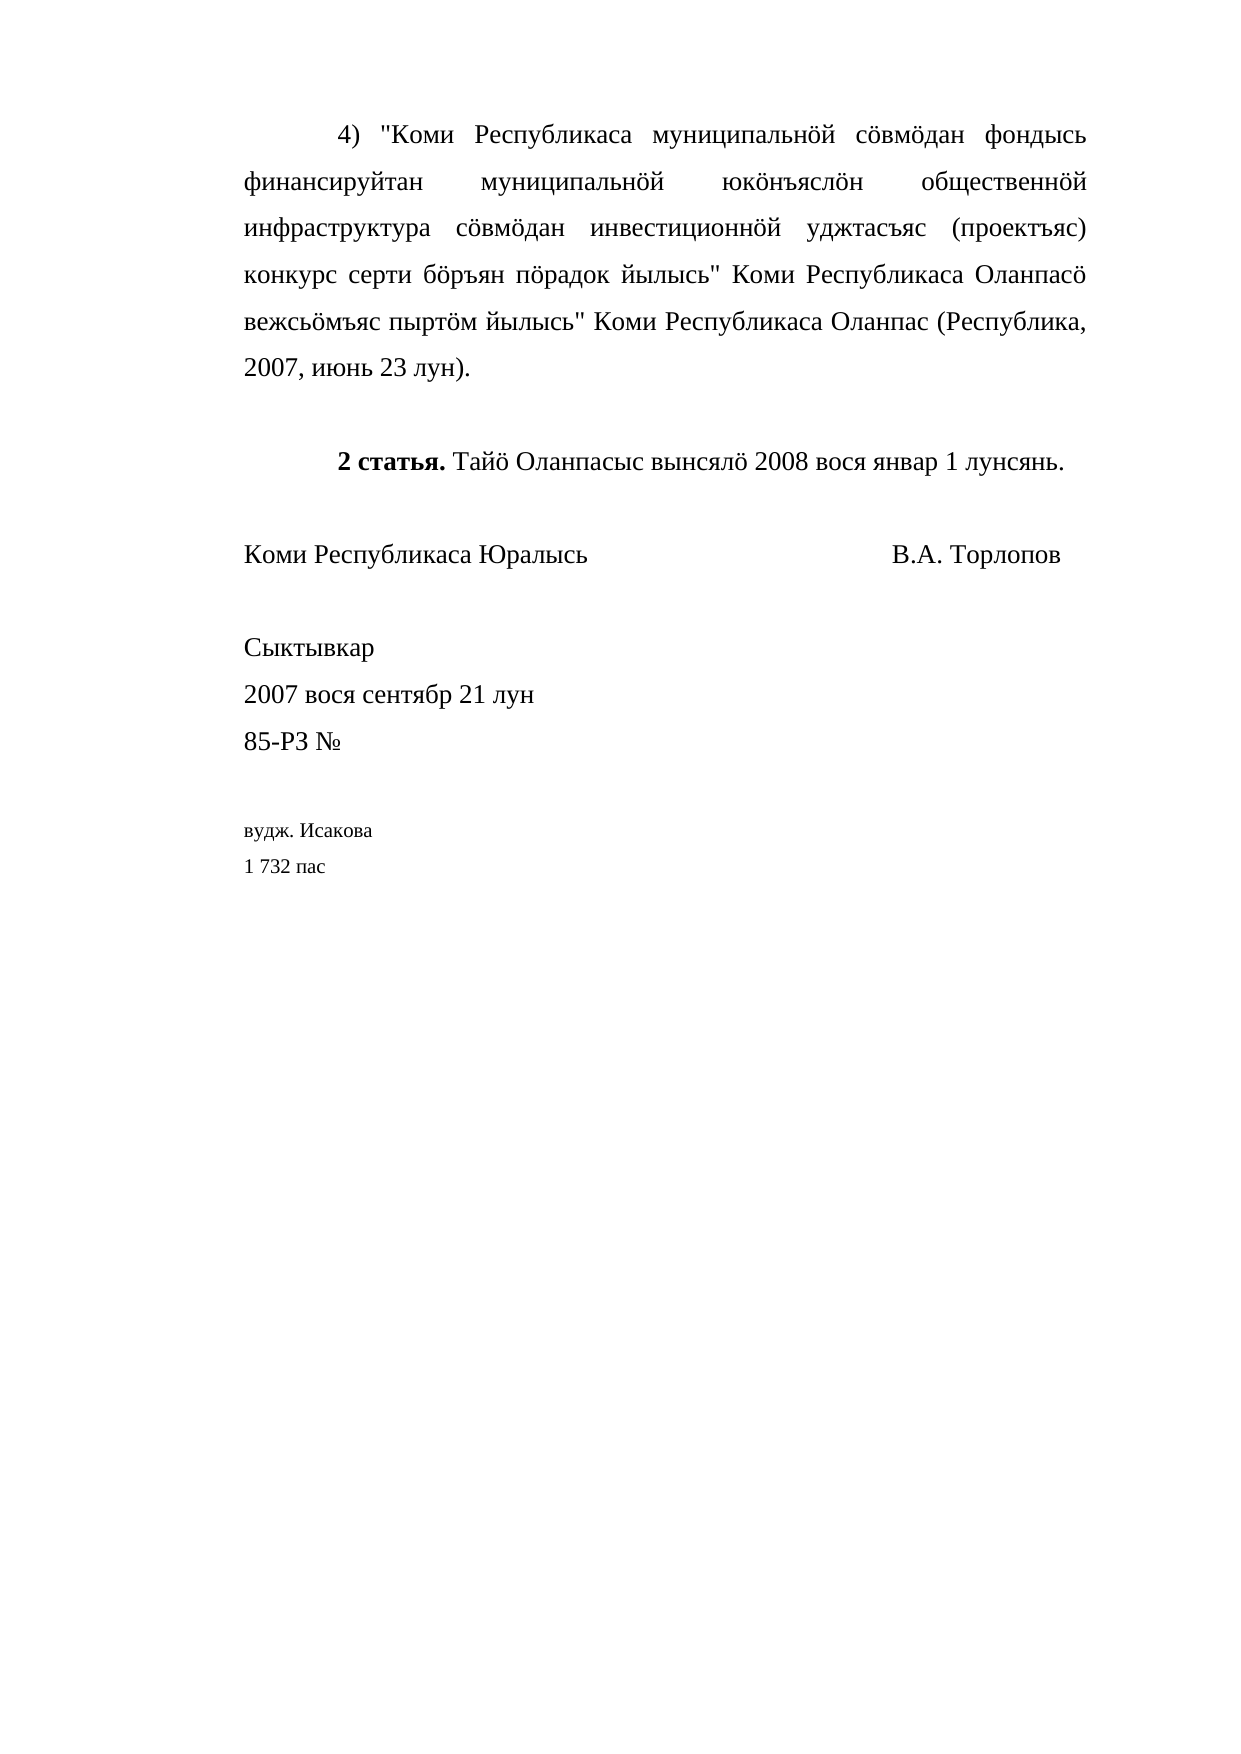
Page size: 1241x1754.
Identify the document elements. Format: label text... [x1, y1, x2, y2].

text 85-РЗ № [244, 725, 1087, 756]
text 2 статья. Тайö Оланпасыс вынсялö 2008 вося январ 1 лунсянь. [244, 445, 1087, 476]
text Сыктывкар [244, 631, 1087, 663]
text Коми Республикаса Юралысь В.А. Торлопов [244, 538, 1087, 569]
text вудж. Исакова [244, 818, 1087, 842]
text 2007 вося сентябр 21 лун [244, 678, 1087, 709]
text 1 732 пас [244, 854, 1087, 878]
text 4) "Коми Республикаса муниципальнöй сöвмöдан фондысь финансируйтан муниципальнöй юкöнъяслöн общественнöй инфраструктура сöвмöдан инвестиционнöй уджтасъяс (проектъяс) конкурс серти бöръян пöрадок йылысь" Коми Республикаса Оланпасö вежсьöмъяс пыртöм йылысь" Коми Республикаса Оланпас (Республика, 2007, июнь 23 лун). [244, 118, 1087, 383]
